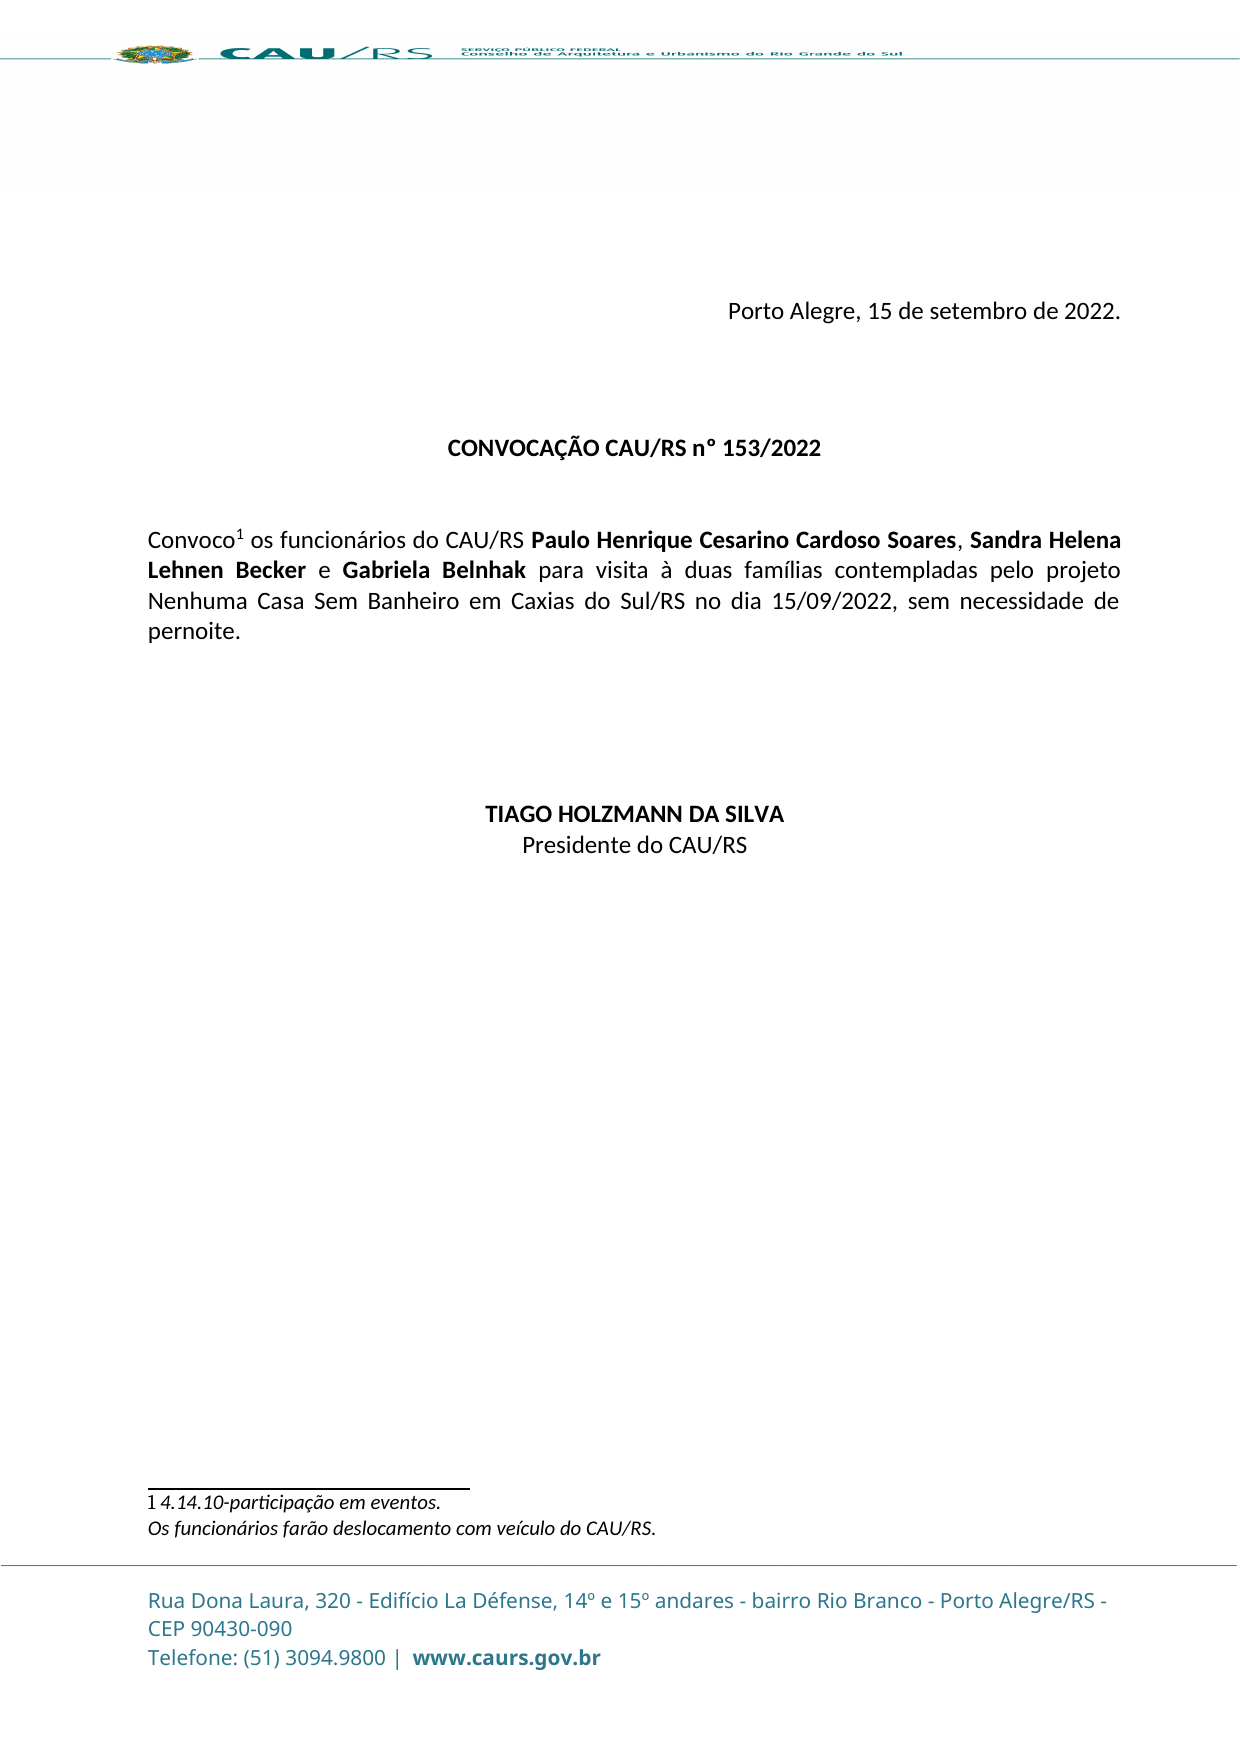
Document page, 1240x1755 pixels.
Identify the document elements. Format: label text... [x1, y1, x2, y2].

text 4.14.10-participação em eventos. Os funcionários farão deslocamento com veículo do CAU/RS. [148, 1489, 1121, 1540]
text Porto Alegre, 15 de setembro de 2022. [148, 295, 1121, 326]
text CONVOCAÇÃO CAU/RS nº 153/2022 [148, 432, 1121, 463]
text TIAGO HOLZMANN DA SILVA [148, 799, 1121, 829]
text Presidente do CAU/RS [148, 829, 1121, 860]
text Convoco os funcionários do CAU/RS Paulo Henrique Cesarino Cardoso Soares, Sandra Helena Lehnen Becker e Gabriela Belnhak para visita à duas famílias contempladas pelo projeto Nenhuma Casa Sem Banheiro em Caxias do Sul/RS no dia 15/09/2022, sem necessidade de pernoite. [148, 524, 1121, 646]
